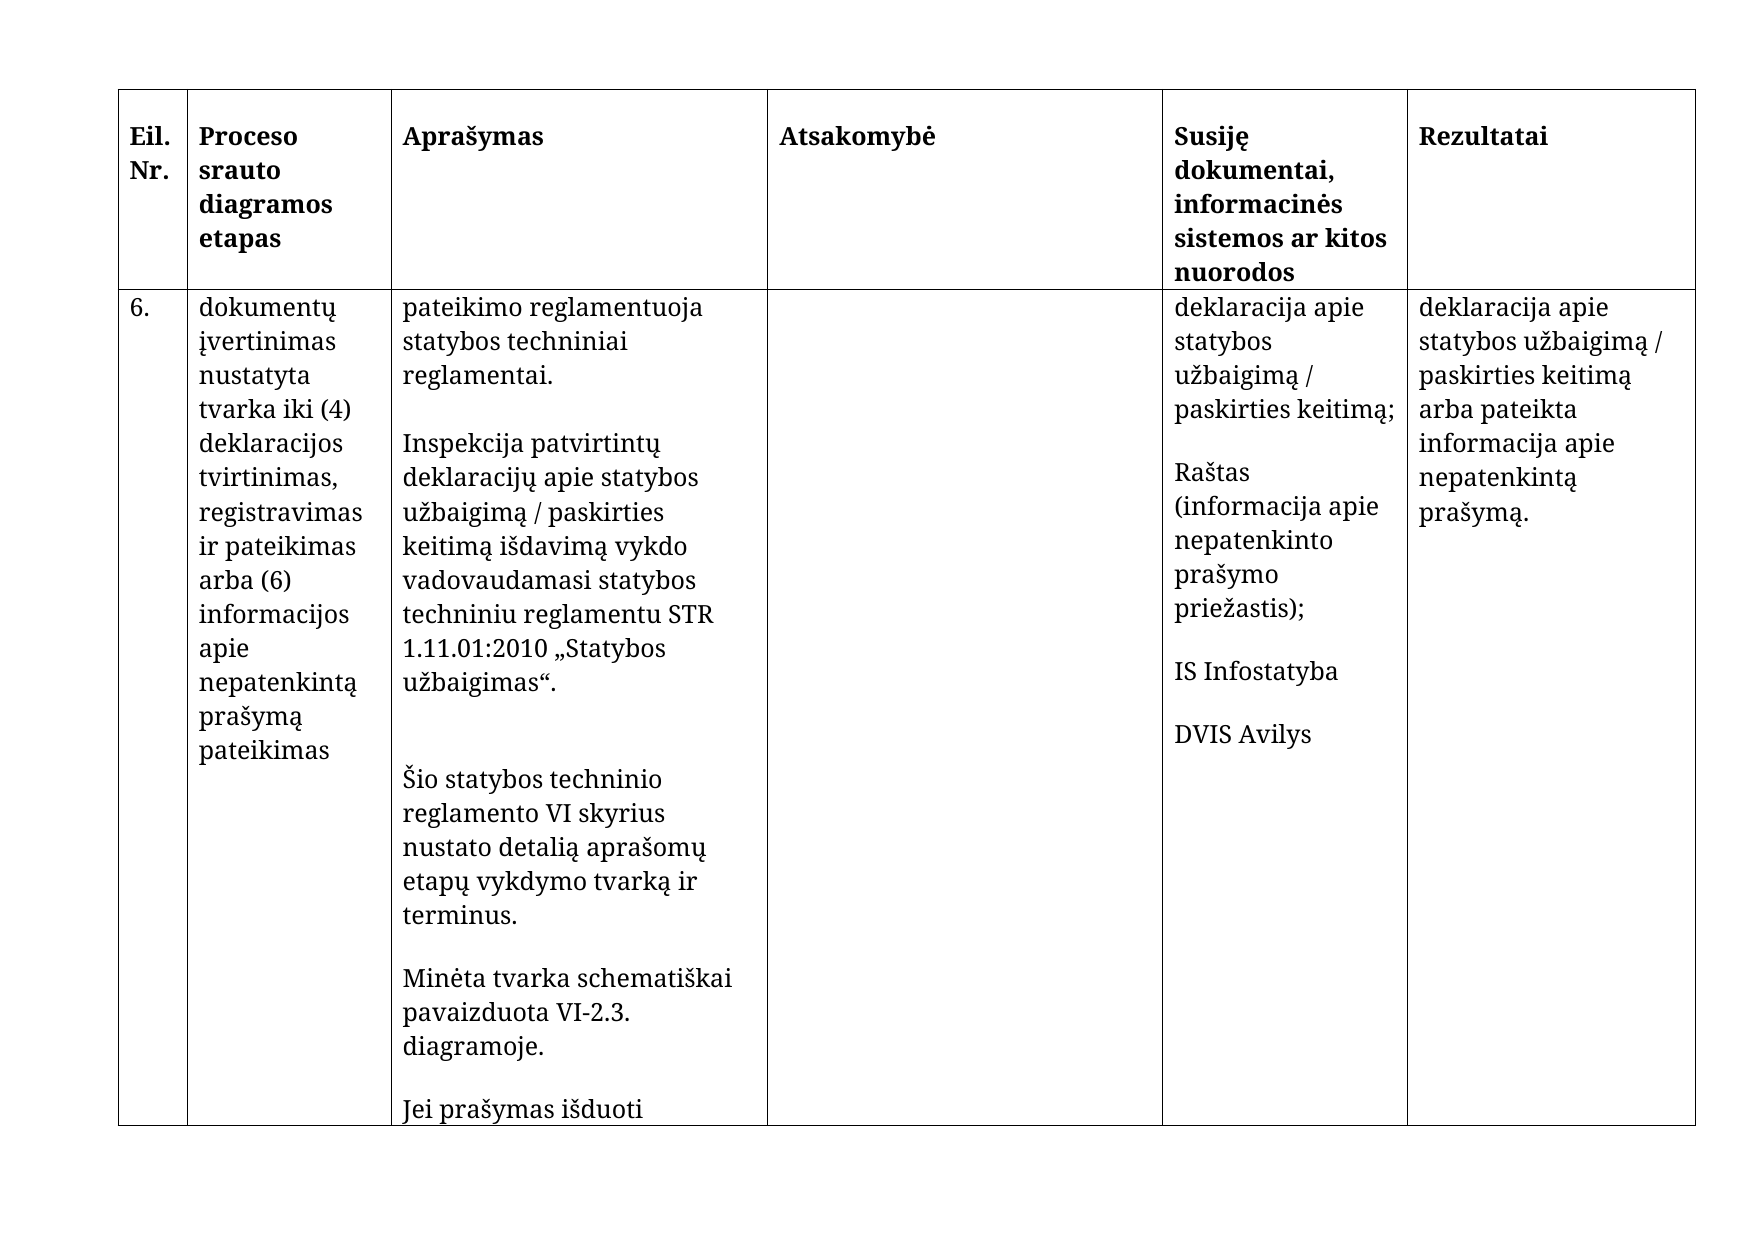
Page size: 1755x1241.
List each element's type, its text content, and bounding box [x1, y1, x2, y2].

table_header Atsakomybė [768, 90, 1162, 289]
table_cell dokumentų įvertinimas nustatyta tvarka iki (4) deklaracijos tvirtinimas, registravimas ir pateikimas arba (6) informacijos apie nepatenkintą prašymą pateikimas [188, 290, 391, 1125]
table_header Rezultatai [1408, 90, 1695, 289]
table_cell deklaracija apie statybos užbaigimą / paskirties keitimą arba pateikta informacija apie nepatenkintą prašymą. [1408, 290, 1695, 1125]
table_header Susiję dokumentai, informacinės sistemos ar kitos nuorodos [1163, 90, 1407, 289]
table_cell pateikimo reglamentuoja statybos techniniai reglamentai. Inspekcija patvirtintų deklaracijų apie statybos užbaigimą / paskirties keitimą išdavimą vykdo vadovaudamasi statybos techniniu reglamentu STR 1.11.01:2010 „Statybos užbaigimas“. Šio statybos techninio reglamento VI skyrius nustato detalią aprašomų etapų vykdymo tvarką ir terminus. Minėta tvarka schematiškai pavaizduota VI-2.3. diagramoje. Jei prašymas išduoti [392, 290, 767, 1125]
table_cell deklaracija apie statybos užbaigimą / paskirties keitimą; Raštas (informacija apie nepatenkinto prašymo priežastis); IS Infostatyba DVIS Avilys [1163, 290, 1407, 1125]
table_cell - 6. [119, 290, 187, 1125]
table_header Aprašymas [392, 90, 767, 289]
table_cell [768, 290, 1162, 1125]
table_header Eil. Nr. [119, 90, 187, 289]
table_header Proceso srauto diagramos etapas [188, 90, 391, 289]
